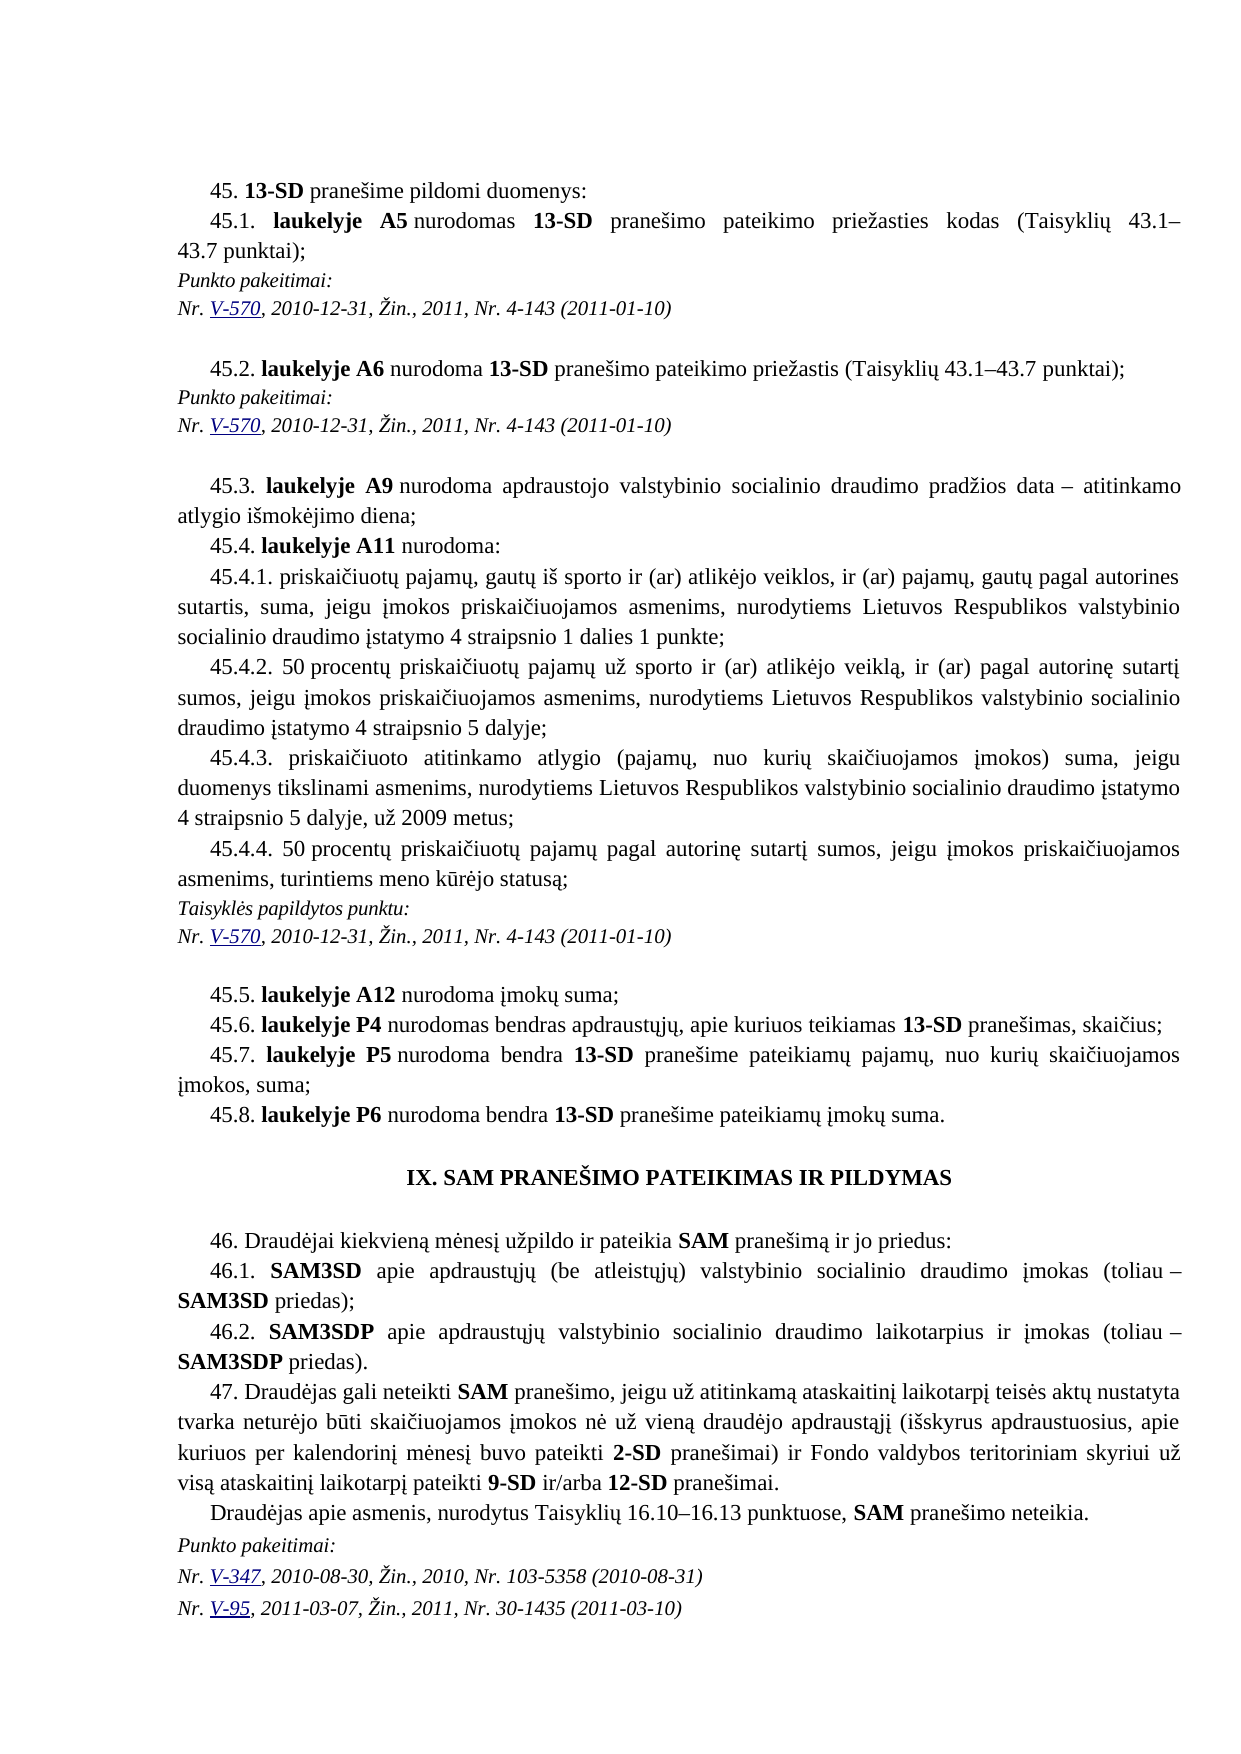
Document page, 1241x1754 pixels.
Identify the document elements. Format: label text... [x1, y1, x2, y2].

text 45.4.2. 50 procentų priskaičiuotų pajamų už sporto ir (ar) atlikėjo veiklą, ir (ar) pagal autorinę sutartį sumos, jeigu įmokos priskaičiuojamos asmenims, nurodytiems Lietuvos Respublikos valstybinio socialinio draudimo įstatymo 4 straipsnio 5 dalyje; [177, 653, 1181, 740]
text 45.2. laukelyje A6 nurodoma 13-SD pranešimo pateikimo priežastis (Taisyklių 43.1–43.7 punktai); [177, 355, 1181, 381]
text 46.2. SAM3SDP apie apdraustųjų valstybinio socialinio draudimo laikotarpius ir įmokas (toliau –SAM3SDP priedas). [177, 1318, 1181, 1374]
text 45. 13-SD pranešime pildomi duomenys: [177, 177, 1181, 203]
text Taisyklės papildytos punktu: [177, 896, 1181, 920]
text Nr. V-570, 2010-12-31, Žin., 2011, Nr. 4-143 (2011-01-10) [177, 296, 1181, 320]
text Nr. V-347, 2010-08-30, Žin., 2010, Nr. 103-5358 (2010-08-31) [177, 1564, 1181, 1588]
text 45.4.1. priskaičiuotų pajamų, gautų iš sporto ir (ar) atlikėjo veiklos, ir (ar) pajamų, gautų pagal autorines sutartis, suma, jeigu įmokos priskaičiuojamos asmenims, nurodytiems Lietuvos Respublikos valstybinio socialinio draudimo įstatymo 4 straipsnio 1 dalies 1 punkte; [177, 563, 1181, 649]
text 45.3. laukelyje A9 nurodoma apdraustojo valstybinio socialinio draudimo pradžios data – atitinkamo atlygio išmokėjimo diena; [177, 472, 1181, 529]
text IX. SAM PRANEŠIMO PATEIKIMAS IR PILDYMAS [177, 1164, 1181, 1191]
text 45.4. laukelyje A11 nurodoma: [177, 533, 1181, 559]
text 47. Draudėjas gali neteikti SAM pranešimo, jeigu už atitinkamą ataskaitinį laikotarpį teisės aktų nustatyta tvarka neturėjo būti skaičiuojamos įmokos nė už vieną draudėjo apdraustąjį (išskyrus apdraustuosius, apie kuriuos per kalendorinį mėnesį buvo pateikti 2-SD pranešimai) ir Fondo valdybos teritoriniam skyriui už visą ataskaitinį laikotarpį pateikti 9-SD ir/arba 12-SD pranešimai. [177, 1378, 1181, 1495]
text Nr. V-570, 2010-12-31, Žin., 2011, Nr. 4-143 (2011-01-10) [177, 413, 1181, 437]
text 46. Draudėjai kiekvieną mėnesį užpildo ir pateikia SAM pranešimą ir jo priedus: [177, 1227, 1181, 1253]
text 45.4.3. priskaičiuoto atitinkamo atlygio (pajamų, nuo kurių skaičiuojamos įmokos) suma, jeigu duomenys tikslinami asmenims, nurodytiems Lietuvos Respublikos valstybinio socialinio draudimo įstatymo 4 straipsnio 5 dalyje, už 2009 metus; [177, 744, 1181, 831]
text Draudėjas apie asmenis, nurodytus Taisyklių 16.10–16.13 punktuose, SAM pranešimo neteikia. [177, 1499, 1181, 1525]
text Punkto pakeitimai: [177, 385, 1181, 409]
text 45.6. laukelyje P4 nurodomas bendras apdraustųjų, apie kuriuos teikiamas 13-SD pranešimas, skaičius; [177, 1011, 1181, 1037]
text 45.8. laukelyje P6 nurodoma bendra 13-SD pranešime pateikiamų įmokų suma. [177, 1102, 1181, 1128]
text Nr. V-95, 2011-03-07, Žin., 2011, Nr. 30-1435 (2011-03-10) [177, 1596, 1181, 1620]
text 46.1. SAM3SD apie apdraustųjų (be atleistųjų) valstybinio socialinio draudimo įmokas (toliau –SAM3SD priedas); [177, 1257, 1181, 1314]
text 45.1. laukelyje A5 nurodomas 13-SD pranešimo pateikimo priežasties kodas (Taisyklių 43.1–43.7 punktai); [177, 207, 1181, 264]
text Punkto pakeitimai: [177, 1533, 1181, 1557]
text 45.4.4. 50 procentų priskaičiuotų pajamų pagal autorinę sutartį sumos, jeigu įmokos priskaičiuojamos asmenims, turintiems meno kūrėjo statusą; [177, 835, 1181, 892]
text Nr. V-570, 2010-12-31, Žin., 2011, Nr. 4-143 (2011-01-10) [177, 924, 1181, 948]
text Punkto pakeitimai: [177, 268, 1181, 292]
text 45.5. laukelyje A12 nurodoma įmokų suma; [177, 981, 1181, 1007]
text 45.7. laukelyje P5 nurodoma bendra 13-SD pranešime pateikiamų pajamų, nuo kurių skaičiuojamos įmokos, suma; [177, 1041, 1181, 1098]
